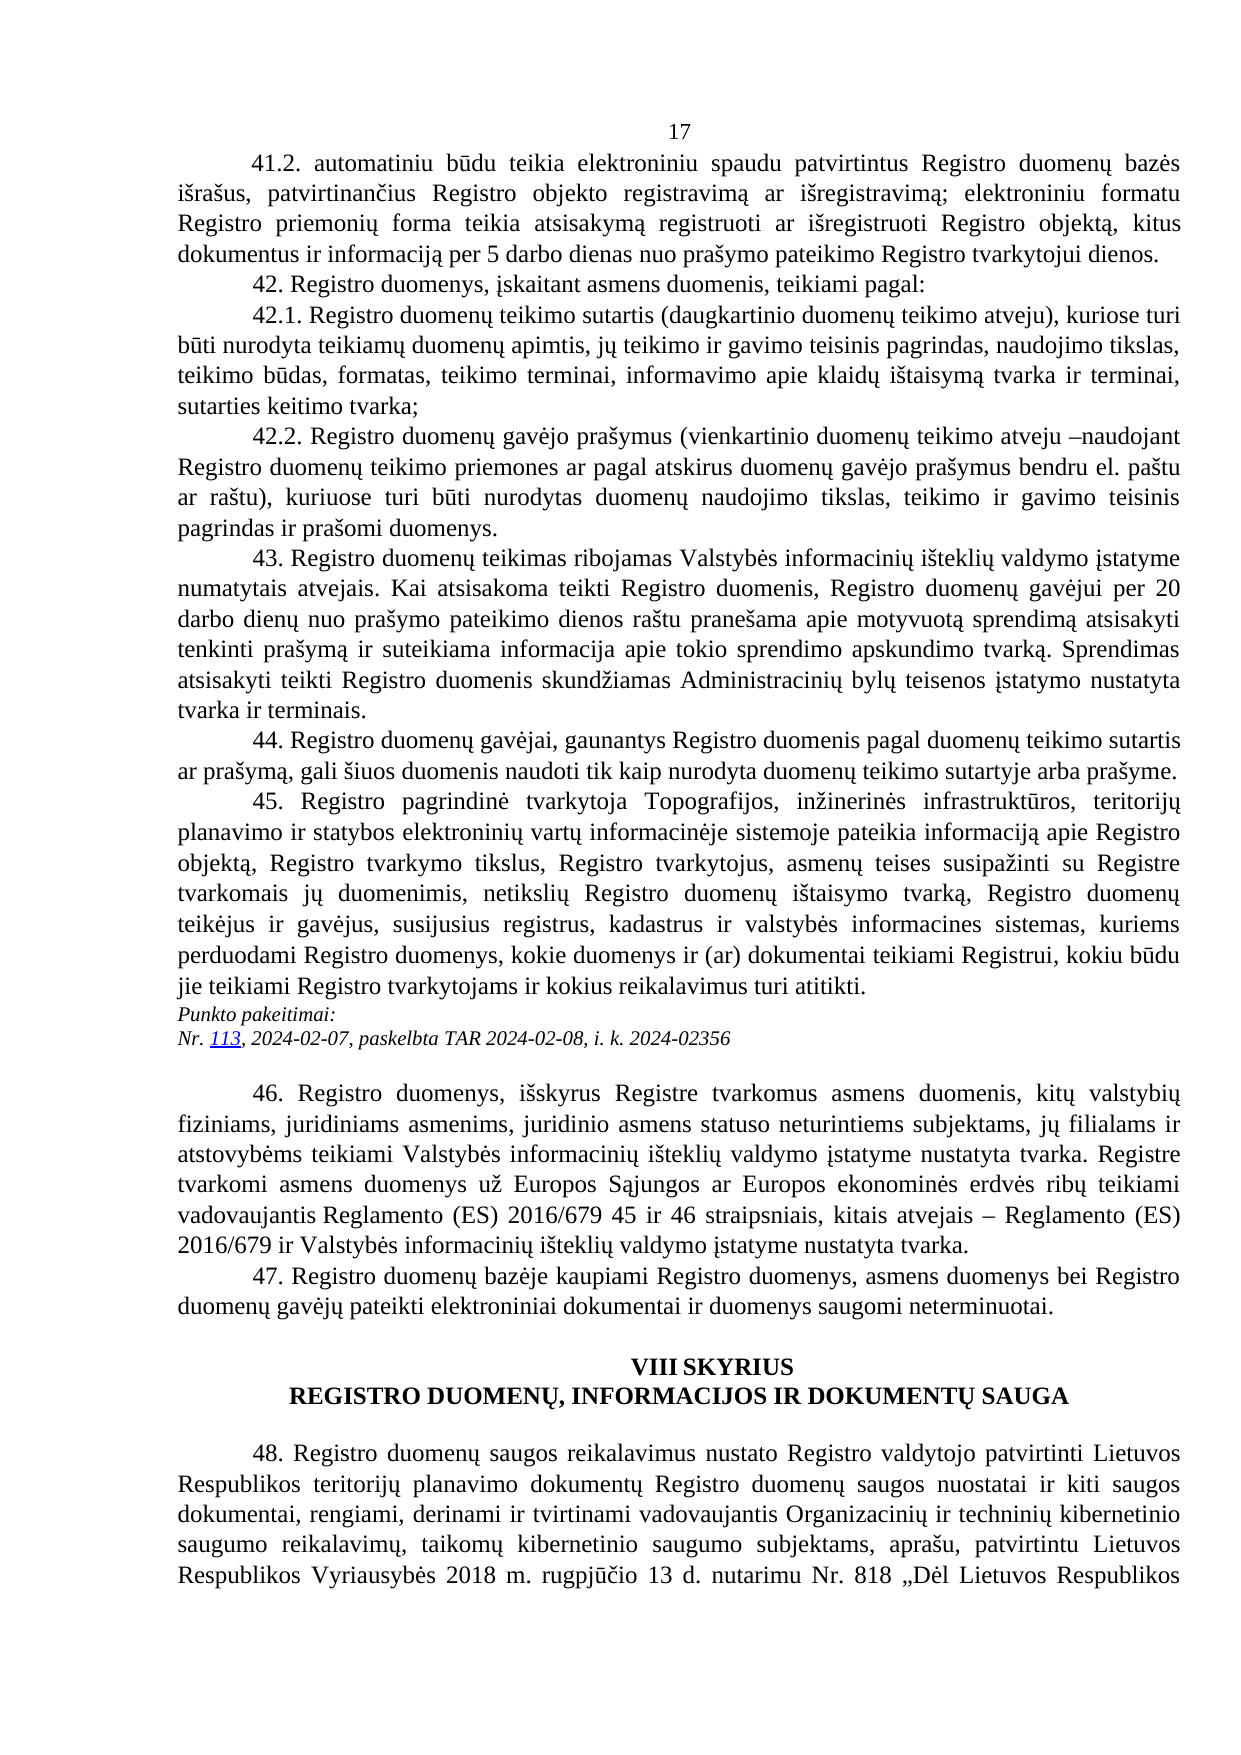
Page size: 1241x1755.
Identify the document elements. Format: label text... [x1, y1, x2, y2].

text 43. Registro duomenų teikimas ribojamas Valstybės informacinių išteklių valdymo įstatyme numatytais atvejais. Kai atsisakoma teikti Registro duomenis, Registro duomenų gavėjui per 20 darbo dienų nuo prašymo pateikimo dienos raštu pranešama apie motyvuotą sprendimą atsisakyti tenkinti prašymą ir suteikiama informacija apie tokio sprendimo apskundimo tvarką. Sprendimas atsisakyti teikti Registro duomenis skundžiamas Administracinių bylų teisenos įstatymo nustatyta tvarka ir terminais. [177, 543, 1181, 724]
text VIII Skyrius [243, 1352, 1181, 1381]
text 42. Registro duomenys, įskaitant asmens duomenis, teikiami pagal: [177, 269, 1181, 298]
text 47. Registro duomenų bazėje kaupiami Registro duomenys, asmens duomenys bei Registro duomenų gavėjų pateikti elektroniniai dokumentai ir duomenys saugomi neterminuotai. [177, 1261, 1181, 1320]
text 46. Registro duomenys, išskyrus Registre tvarkomus asmens duomenis, kitų valstybių fiziniams, juridiniams asmenims, juridinio asmens statuso neturintiems subjektams, jų filialams ir atstovybėms teikiami Valstybės informacinių išteklių valdymo įstatyme nustatyta tvarka. Registre tvarkomi asmens duomenys už Europos Sąjungos ar Europos ekonominės erdvės ribų teikiami vadovaujantis Reglamento (ES) 2016/679 45 ir 46 straipsniais, kitais atvejais – Reglamento (ES) 2016/679 ir Valstybės informacinių išteklių valdymo įstatyme nustatyta tvarka. [177, 1078, 1181, 1259]
text Nr. 113, 2024-02-07, paskelbta TAR 2024-02-08, i. k. 2024-02356 [177, 1026, 1181, 1049]
text Punkto pakeitimai: [177, 1001, 1181, 1026]
subtitle Registro duomenų, informacijos ir dokumentų sauga [177, 1381, 1181, 1409]
text 45. Registro pagrindinė tvarkytoja Topografijos, inžinerinės infrastruktūros, teritorijų planavimo ir statybos elektroninių vartų informacinėje sistemoje pateikia informaciją apie Registro objektą, Registro tvarkymo tikslus, Registro tvarkytojus, asmenų teises susipažinti su Registre tvarkomais jų duomenimis, netikslių Registro duomenų ištaisymo tvarką, Registro duomenų teikėjus ir gavėjus, susijusius registrus, kadastrus ir valstybės informacines sistemas, kuriems perduodami Registro duomenys, kokie duomenys ir (ar) dokumentai teikiami Registrui, kokiu būdu jie teikiami Registro tvarkytojams ir kokius reikalavimus turi atitikti. [177, 786, 1181, 999]
text 42.1. Registro duomenų teikimo sutartis (daugkartinio duomenų teikimo atveju), kuriose turi būti nurodyta teikiamų duomenų apimtis, jų teikimo ir gavimo teisinis pagrindas, naudojimo tikslas, teikimo būdas, formatas, teikimo terminai, informavimo apie klaidų ištaisymą tvarka ir terminai, sutarties keitimo tvarka; [177, 300, 1181, 420]
text 44. Registro duomenų gavėjai, gaunantys Registro duomenis pagal duomenų teikimo sutartis ar prašymą, gali šiuos duomenis naudoti tik kaip nurodyta duomenų teikimo sutartyje arba prašyme. [177, 726, 1181, 785]
text 42.2. Registro duomenų gavėjo prašymus (vienkartinio duomenų teikimo atveju –naudojant Registro duomenų teikimo priemones ar pagal atskirus duomenų gavėjo prašymus bendru el. paštu ar raštu), kuriuose turi būti nurodytas duomenų naudojimo tikslas, teikimo ir gavimo teisinis pagrindas ir prašomi duomenys. [177, 421, 1181, 541]
text 41.2. automatiniu būdu teikia elektroniniu spaudu patvirtintus Registro duomenų bazės išrašus, patvirtinančius Registro objekto registravimą ar išregistravimą; elektroniniu formatu Registro priemonių forma teikia atsisakymą registruoti ar išregistruoti Registro objektą, kitus dokumentus ir informaciją per 5 darbo dienas nuo prašymo pateikimo Registro tvarkytojui dienos. [177, 148, 1181, 268]
text 48. Registro duomenų saugos reikalavimus nustato Registro valdytojo patvirtinti Lietuvos Respublikos teritorijų planavimo dokumentų Registro duomenų saugos nuostatai ir kiti saugos dokumentai, rengiami, derinami ir tvirtinami vadovaujantis Organizacinių ir techninių kibernetinio saugumo reikalavimų, taikomų kibernetinio saugumo subjektams, aprašu, patvirtintu Lietuvos Respublikos Vyriausybės 2018 m. rugpjūčio 13 d. nutarimu Nr. 818 „Dėl Lietuvos Respublikos [177, 1438, 1181, 1589]
